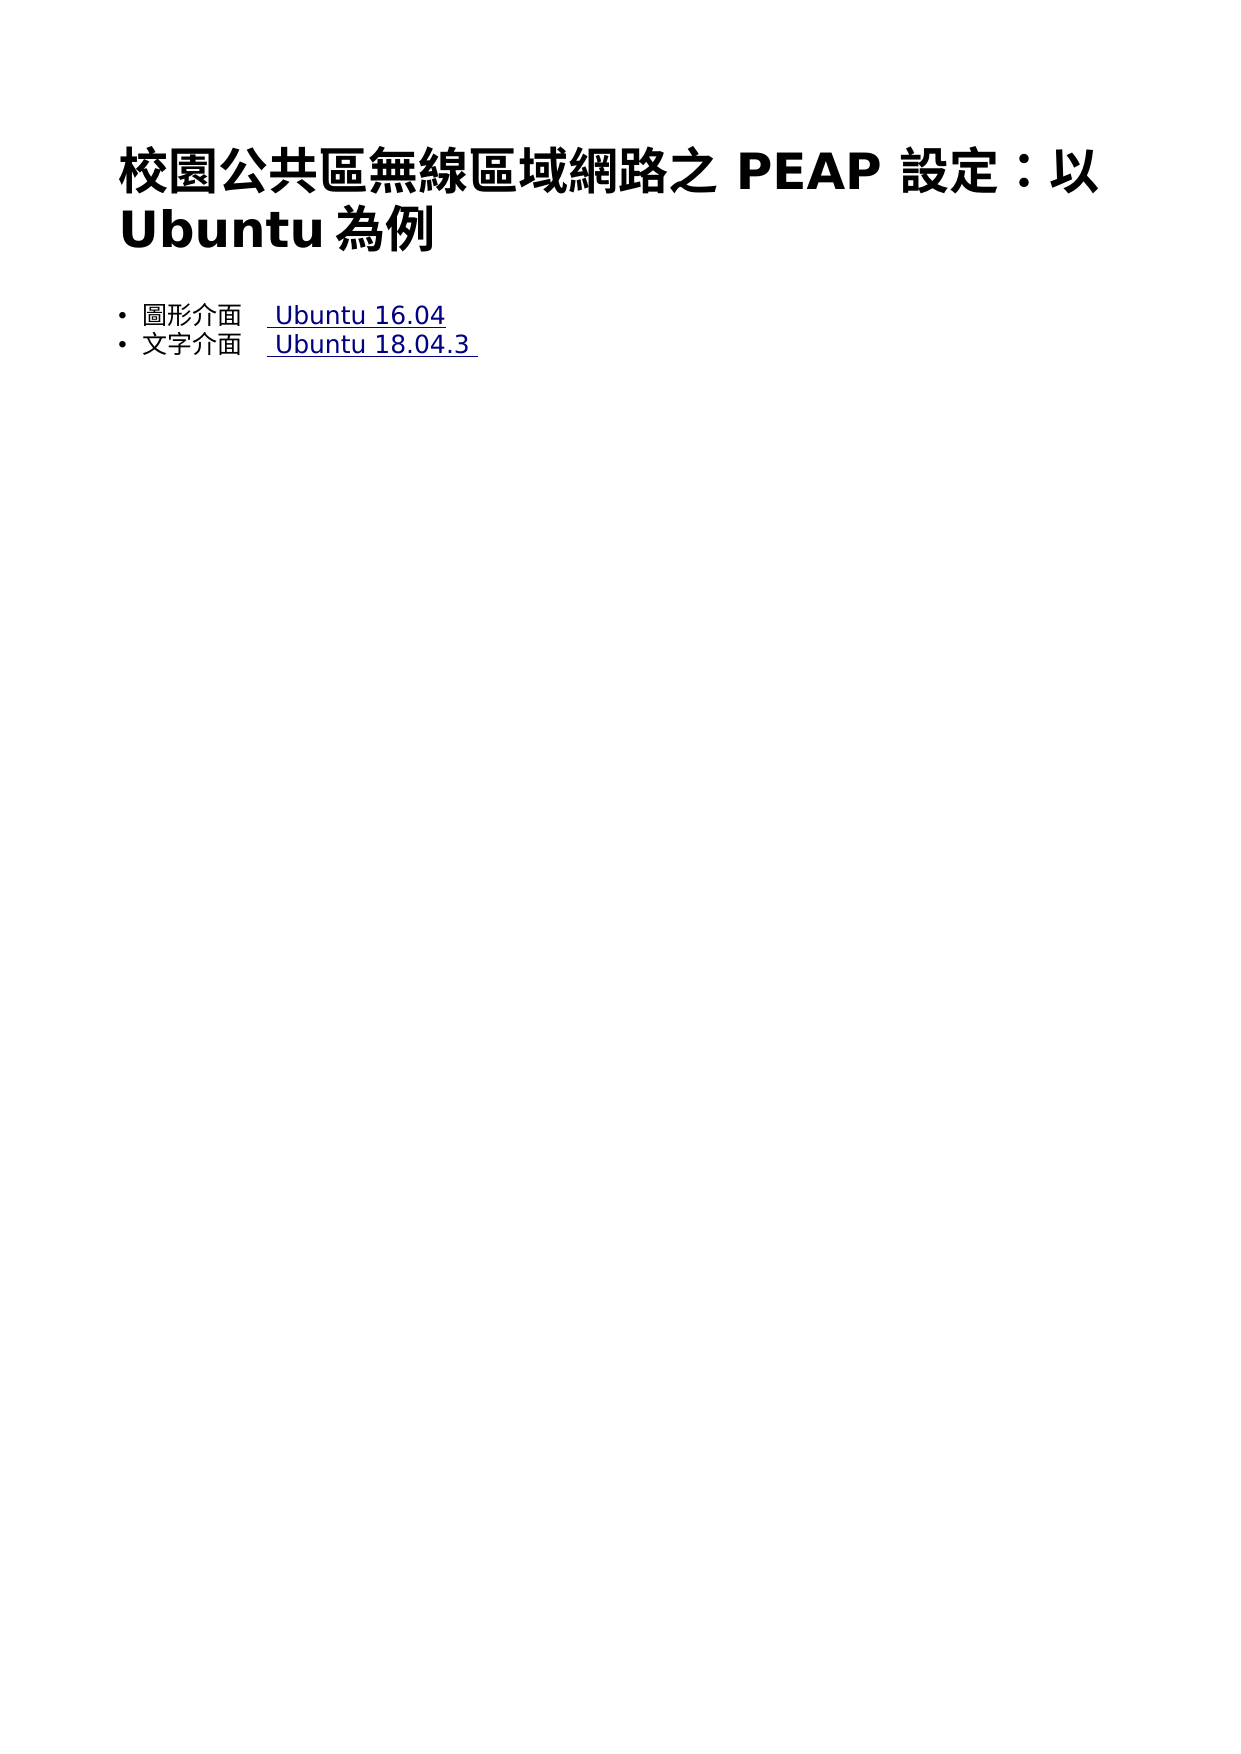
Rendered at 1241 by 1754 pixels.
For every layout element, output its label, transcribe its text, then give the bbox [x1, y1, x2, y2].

list 文字介面 Ubuntu 18.04.3 [118, 331, 1122, 360]
subtitle 校園公共區無線區域網路之 PEAP 設定：以 Ubuntu為例 [118, 143, 1122, 259]
list 圖形介面 Ubuntu 16.04 [118, 302, 1122, 331]
